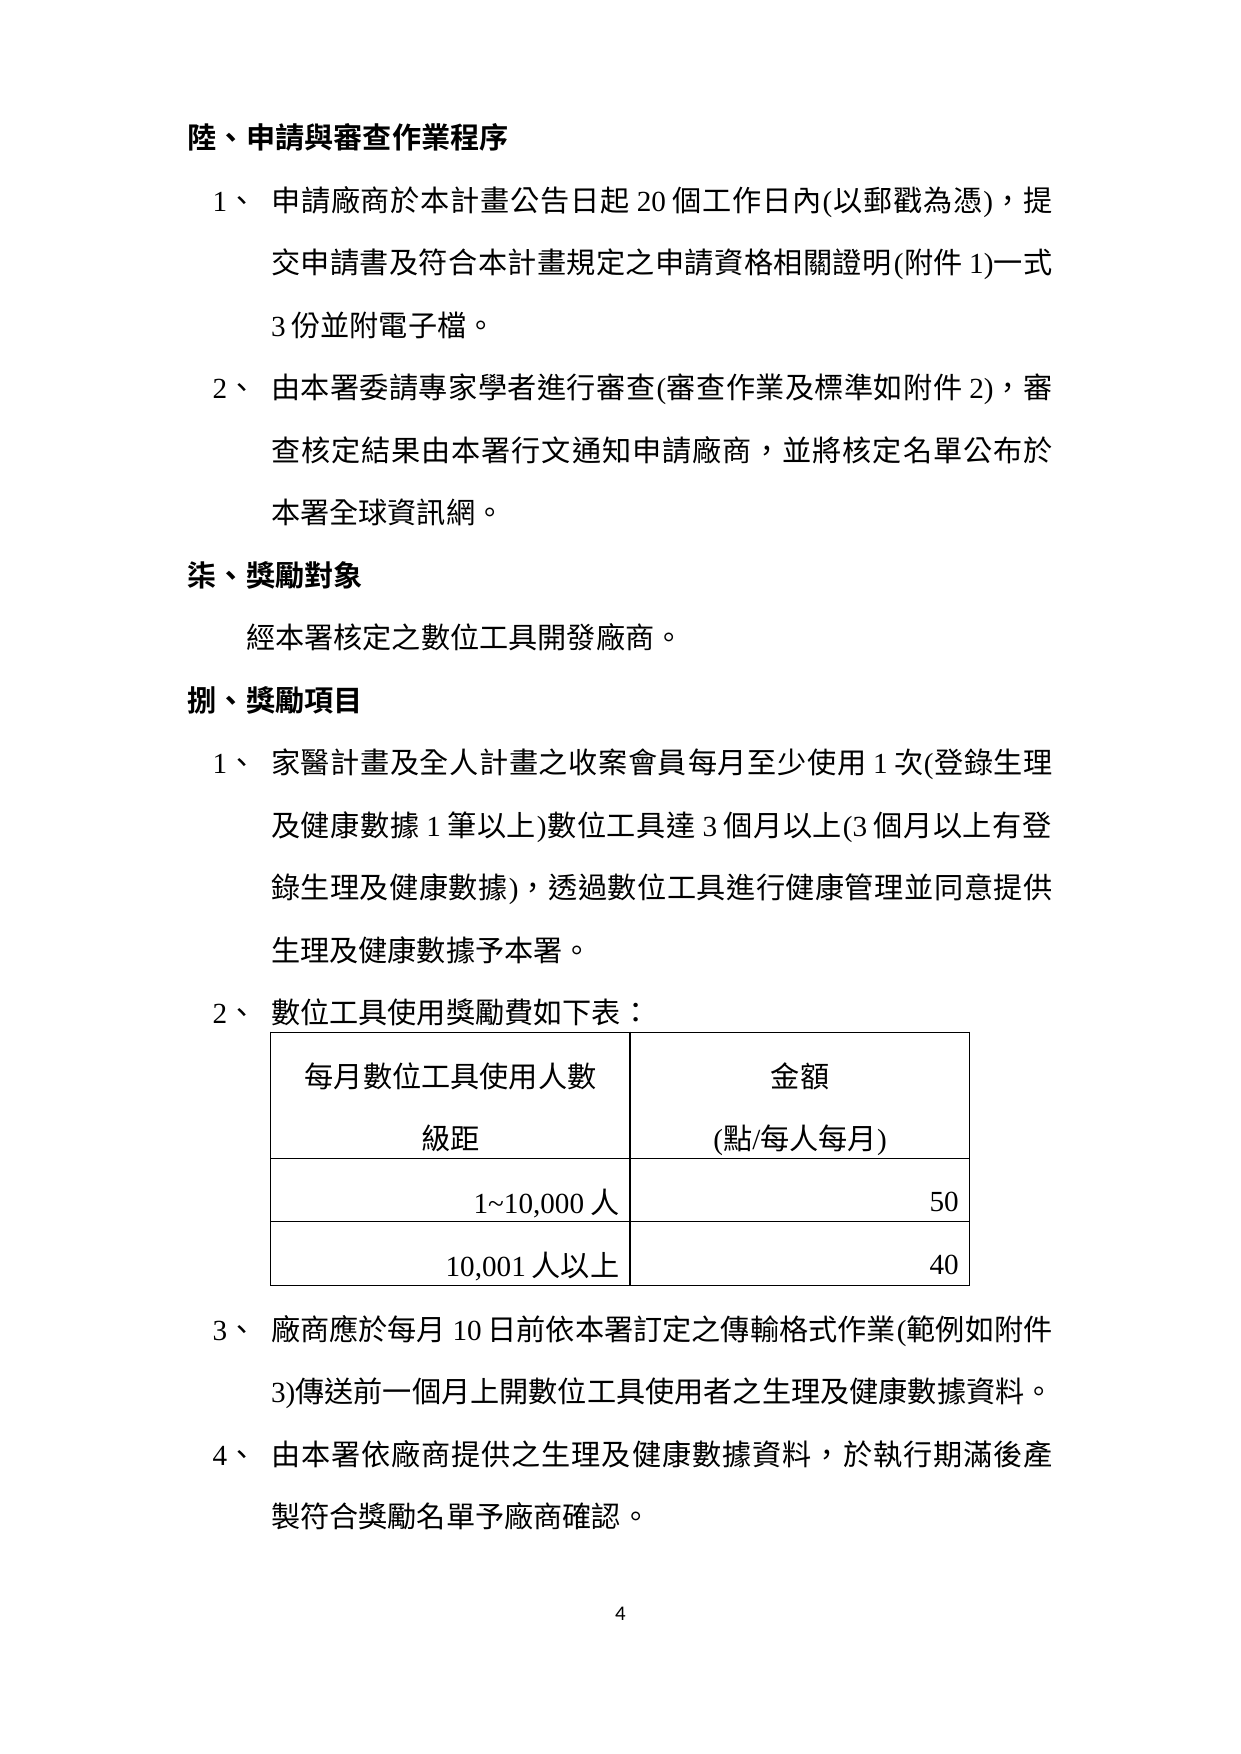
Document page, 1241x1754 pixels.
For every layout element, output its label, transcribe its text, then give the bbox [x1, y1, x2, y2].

list 獎勵對象 [187, 532, 1053, 594]
list 數位工具使用獎勵費如下表： [212, 969, 1053, 1032]
list 申請與審查作業程序 [187, 94, 1053, 157]
table_header 每月數位工具使用人數 級距 [271, 1033, 629, 1158]
table_cell 1~10,000人 [271, 1159, 629, 1221]
table_cell 40 [631, 1222, 969, 1285]
list 廠商應於每月10日前依本署訂定之傳輸格式作業(範例如附件3)傳送前一個月上開數位工具使用者之生理及健康數據資料。 [212, 1286, 1053, 1411]
list 家醫計畫及全人計畫之收案會員每月至少使用1次(登錄生理及健康數據1筆以上)數位工具達3個月以上(3個月以上有登錄生理及健康數據)，透過數位工具進行健康管理並同意提供生理及健康數據予本署。 [212, 719, 1053, 969]
list 由本署委請專家學者進行審查(審查作業及標準如附件2)，審查核定結果由本署行文通知申請廠商，並將核定名單公布於本署全球資訊網。 [212, 344, 1053, 532]
table_cell 10,001人以上 [271, 1222, 629, 1285]
table_header 金額 (點/每人每月) [631, 1033, 969, 1158]
list 申請廠商於本計畫公告日起20個工作日內(以郵戳為憑)，提交申請書及符合本計畫規定之申請資格相關證明(附件1)一式3份並附電子檔。 [212, 157, 1053, 344]
text 經本署核定之數位工具開發廠商。 [246, 594, 1053, 657]
list 由本署依廠商提供之生理及健康數據資料，於執行期滿後產製符合獎勵名單予廠商確認。 [212, 1411, 1053, 1536]
table_cell 50 [631, 1159, 969, 1221]
list 獎勵項目 [187, 657, 1053, 719]
